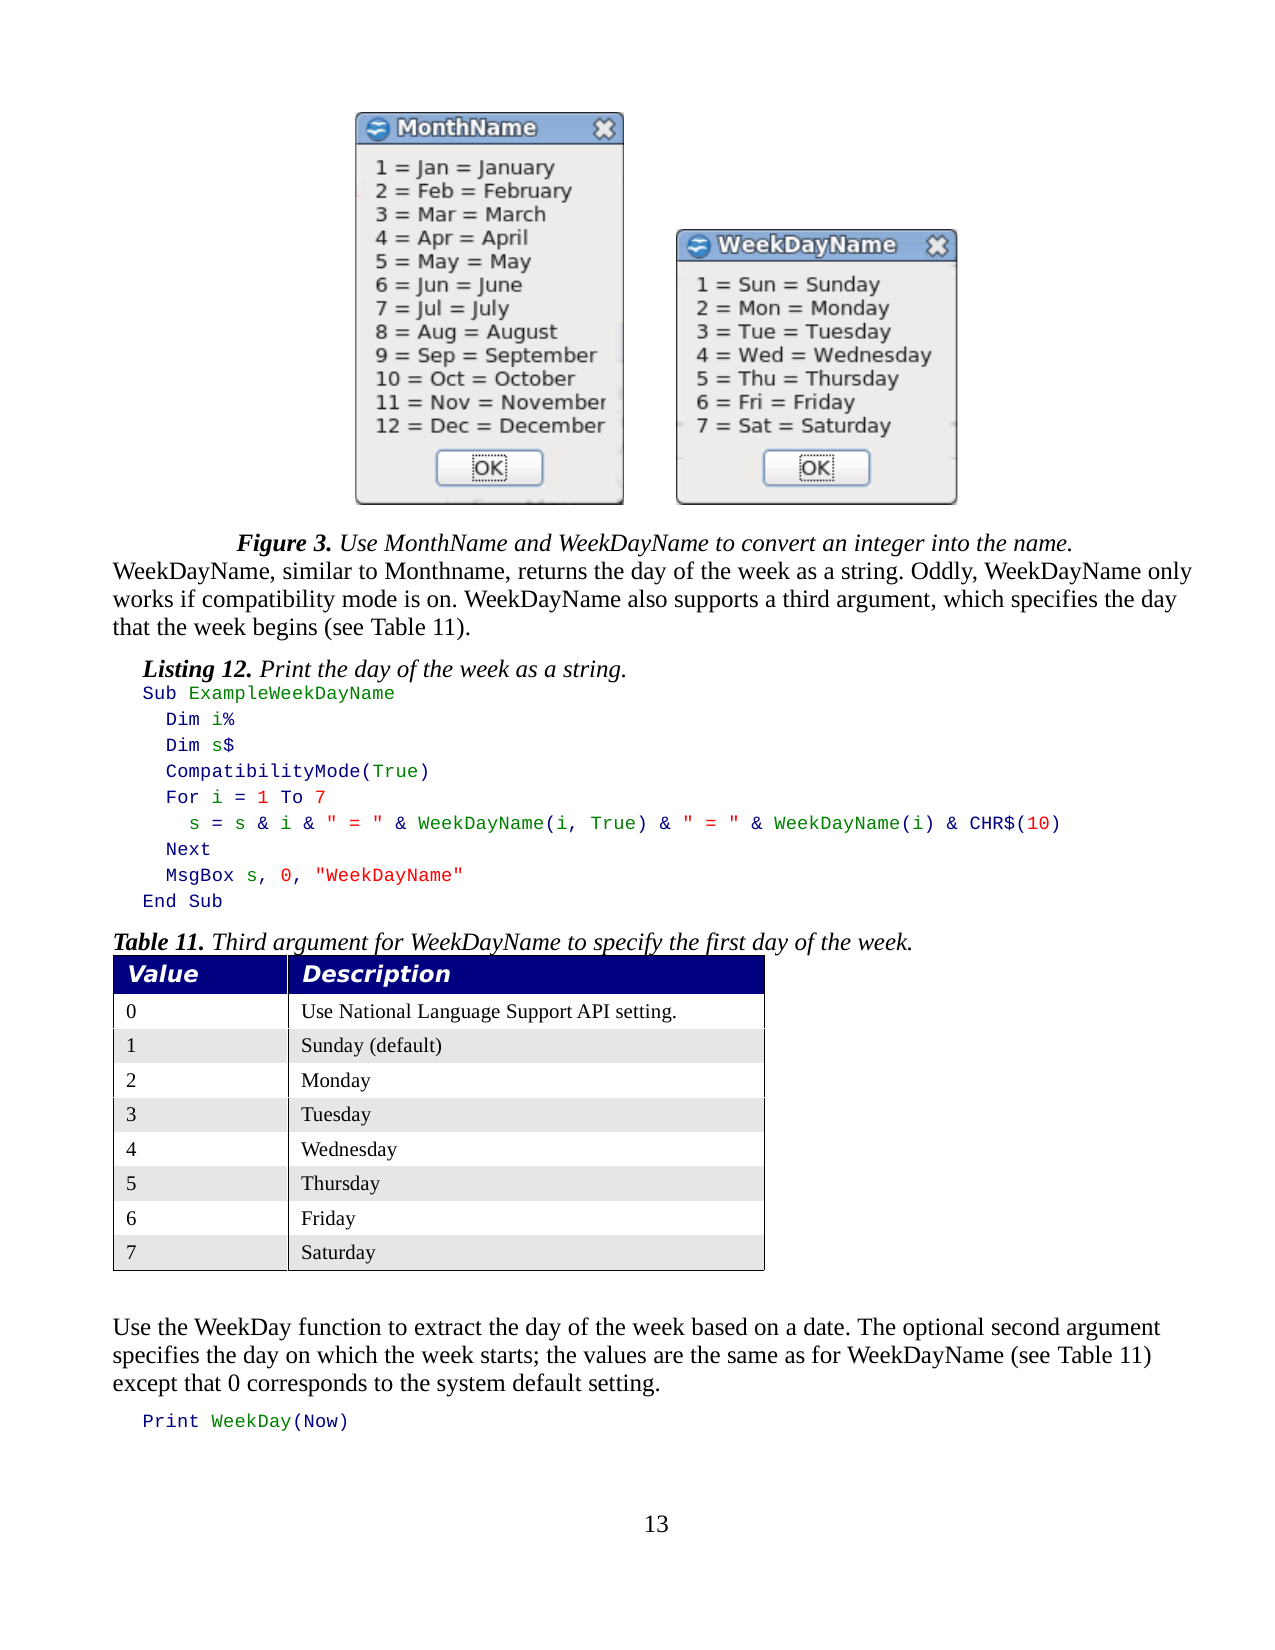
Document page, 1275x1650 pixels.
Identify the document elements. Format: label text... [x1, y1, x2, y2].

text MsgBox s, 0, "WeekDayName" [142, 865, 1200, 886]
table_cell 4 [114, 1132, 287, 1166]
text Table 11. Third argument for WeekDayName to specify the first day of the week. [112, 927, 1200, 955]
text s = s & i & " = " & WeekDayName(i, True) & " = " & WeekDayName(i) & CHR$(10) [142, 813, 1200, 834]
text Print WeekDay(Now) [142, 1412, 1200, 1433]
table_cell 5 [114, 1166, 287, 1201]
table_cell Friday [289, 1201, 764, 1235]
table_cell Tuesday [289, 1098, 764, 1132]
table_cell 2 [114, 1063, 287, 1097]
text End Sub [142, 891, 1200, 912]
table_cell 6 [114, 1201, 287, 1235]
picture [676, 229, 958, 505]
table_cell Thursday [289, 1166, 764, 1201]
table_cell Sunday (default) [289, 1029, 764, 1063]
table_cell Wednesday [289, 1132, 764, 1166]
table_cell Monday [289, 1063, 764, 1097]
table_cell 7 [114, 1235, 287, 1270]
table_cell Use National Language Support API setting. [289, 994, 764, 1028]
text For i = 1 To 7 [142, 787, 1200, 809]
text Use the WeekDay function to extract the day of the week based on a date. The optional second argument specifies the day on which the week starts; the values are the same as for WeekDayName (see Table 11) except that 0 corresponds to the system default setting. [112, 1313, 1200, 1397]
table_header Value [114, 956, 287, 994]
text Dim s$ [142, 735, 1200, 757]
text WeekDayName, similar to Monthname, returns the day of the week as a string. Oddly, WeekDayName only works if compatibility mode is on. WeekDayName also supports a third argument, which specifies the day that the week begins (see Table 11). [112, 557, 1200, 641]
text Dim i% [142, 709, 1200, 731]
picture [355, 112, 624, 505]
text CompatibilityMode(True) [142, 761, 1200, 783]
list Listing 12. Print the day of the week as a string. [142, 655, 1200, 683]
table_cell 0 [114, 994, 287, 1028]
text Next [142, 839, 1200, 861]
text Sub ExampleWeekDayName [142, 683, 1200, 705]
table_header Description [289, 956, 764, 994]
table_cell 3 [114, 1098, 287, 1132]
table_cell Saturday [289, 1235, 764, 1270]
text Figure 3. Use MonthName and WeekDayName to convert an integer into the name. [112, 528, 1200, 557]
table_cell 1 [114, 1029, 287, 1063]
